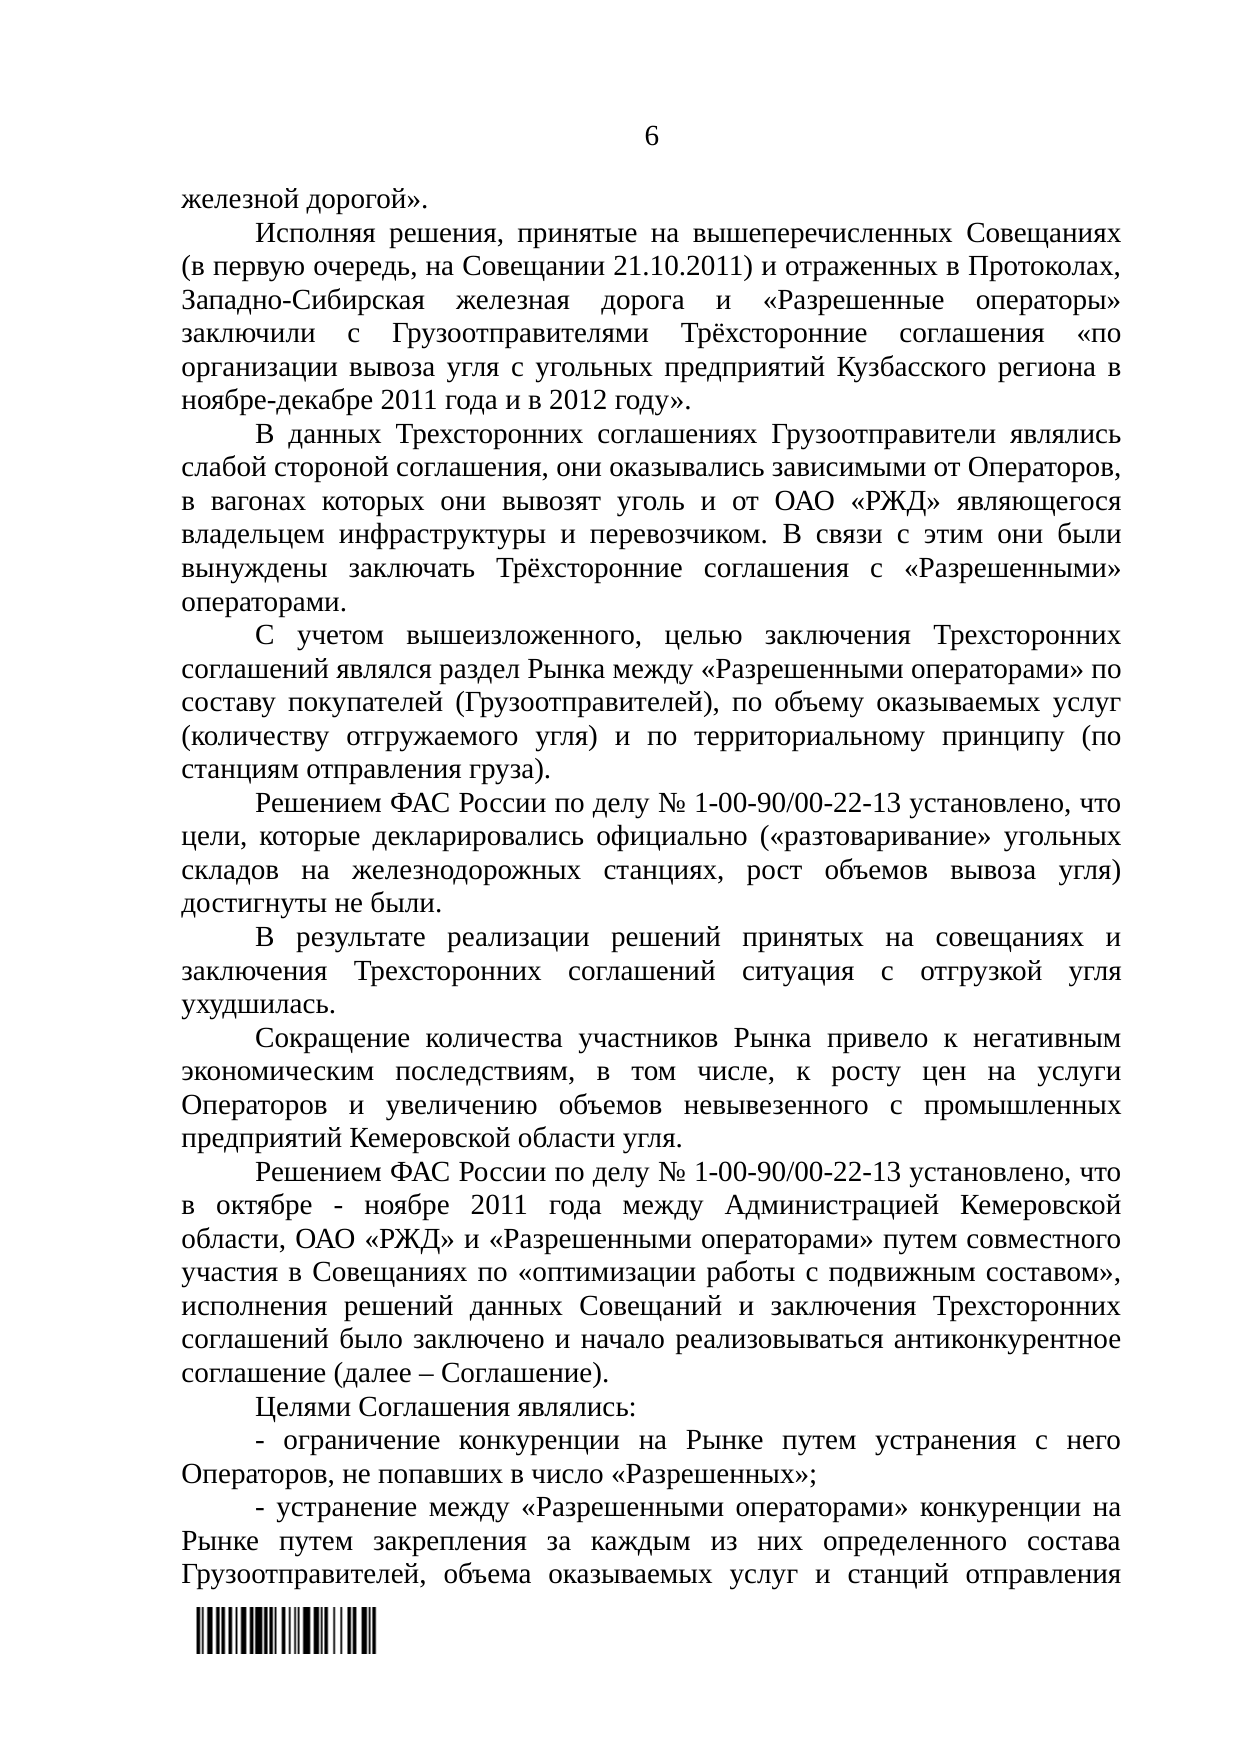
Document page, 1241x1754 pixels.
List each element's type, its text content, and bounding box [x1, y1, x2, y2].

text - ограничение конкуренции на Рынке путем устранения с него Операторов, не попавших в число «Разрешенных»; [181, 1422, 1122, 1489]
text Исполняя решения, принятые на вышеперечисленных Совещаниях (в первую очередь, на Совещании 21.10.2011) и отраженных в Протоколах, Западно-Сибирская железная дорога и «Разрешенные операторы» заключили с Грузоотправителями Трёхсторонние соглашения «по организации вывоза угля с угольных предприятий Кузбасского региона в ноябре-декабре 2011 года и в 2012 году». [181, 215, 1122, 416]
text С учетом вышеизложенного, целью заключения Трехсторонних соглашений являлся раздел Рынка между «Разрешенными операторами» по составу покупателей (Грузоотправителей), по объему оказываемых услуг (количеству отгружаемого угля) и по территориальному принципу (по станциям отправления груза). [181, 617, 1122, 785]
text В данных Трехсторонних соглашениях Грузоотправители являлись слабой стороной соглашения, они оказывались зависимыми от Операторов, в вагонах которых они вывозят уголь и от ОАО «РЖД» являющегося владельцем инфраструктуры и перевозчиком. В связи с этим они были вынуждены заключать Трёхсторонние соглашения с «Разрешенными» операторами. [181, 416, 1122, 617]
text Решением ФАС России по делу № 1-00-90/00-22-13 установлено, что цели, которые декларировались официально («разтоваривание» угольных складов на железнодорожных станциях, рост объемов вывоза угля) достигнуты не были. [181, 785, 1122, 919]
picture [181, 1607, 394, 1654]
text железной дорогой». [181, 181, 1122, 215]
text Решением ФАС России по делу № 1-00-90/00-22-13 установлено, что в октябре - ноябре 2011 года между Администрацией Кемеровской области, ОАО «РЖД» и «Разрешенными операторами» путем совместного участия в Совещаниях по «оптимизации работы с подвижным составом», исполнения решений данных Совещаний и заключения Трехсторонних соглашений было заключено и начало реализовываться антиконкурентное соглашение (далее – Соглашение). [181, 1154, 1122, 1389]
text - устранение между «Разрешенными операторами» конкуренции на Рынке путем закрепления за каждым из них определенного состава Грузоотправителей, объема оказываемых услуг и станций отправления [181, 1489, 1122, 1590]
text Сокращение количества участников Рынка привело к негативным экономическим последствиям, в том числе, к росту цен на услуги Операторов и увеличению объемов невывезенного с промышленных предприятий Кемеровской области угля. [181, 1020, 1122, 1154]
text В результате реализации решений принятых на совещаниях и заключения Трехсторонних соглашений ситуация с отгрузкой угля ухудшилась. [181, 919, 1122, 1020]
text Целями Соглашения являлись: [181, 1389, 1122, 1422]
